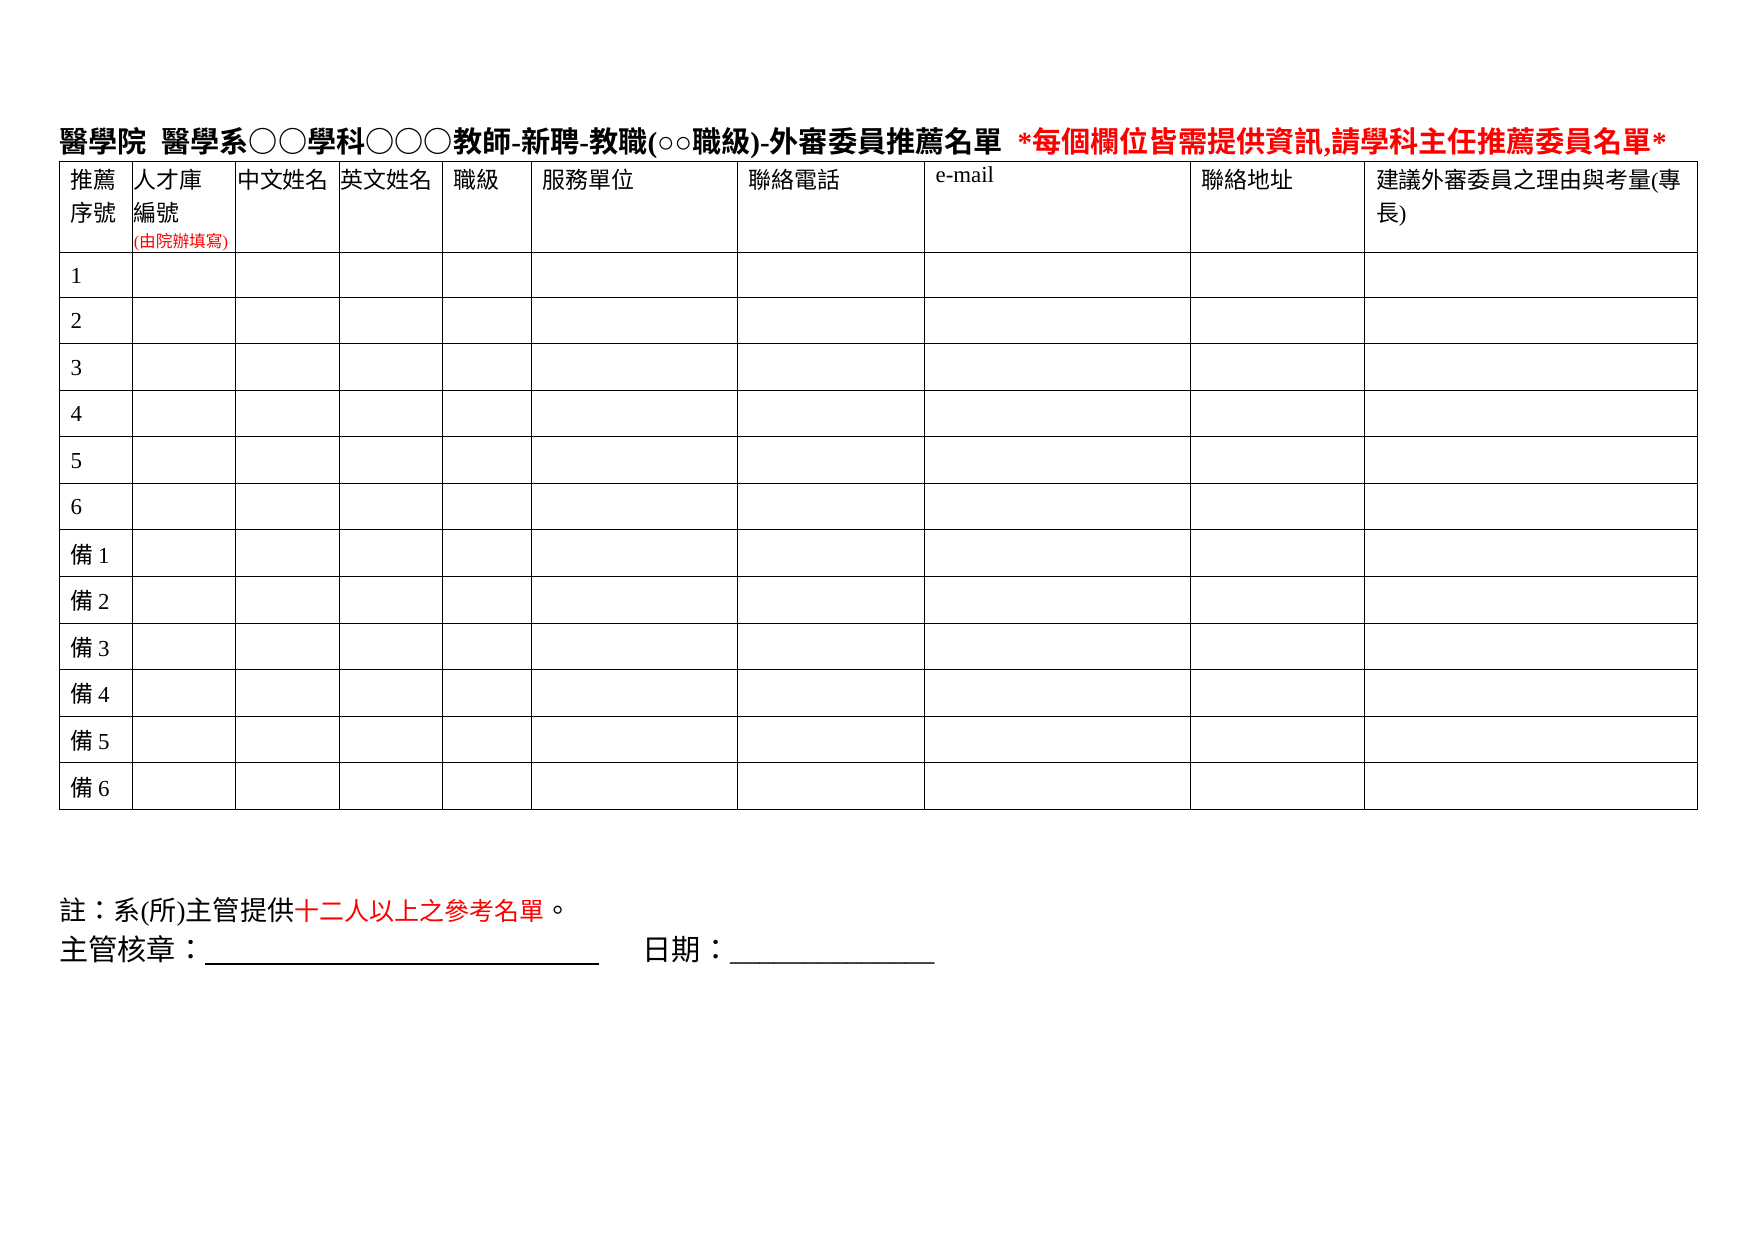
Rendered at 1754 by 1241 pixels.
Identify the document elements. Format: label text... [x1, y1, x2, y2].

table_cell [1191, 344, 1364, 390]
table_cell [1191, 670, 1364, 716]
table_cell [133, 577, 235, 622]
table_cell [443, 298, 531, 343]
table_cell [925, 437, 1190, 483]
table_cell [133, 717, 235, 762]
table_cell [340, 437, 442, 483]
table_cell [1365, 253, 1697, 297]
table_cell [340, 624, 442, 669]
table_cell [738, 344, 924, 390]
table_header 英文姓名 [340, 162, 442, 252]
table_cell [443, 484, 531, 529]
table_cell [236, 437, 339, 483]
table_cell [738, 670, 924, 716]
table_cell [133, 344, 235, 390]
table_cell [1365, 484, 1697, 529]
table_cell [738, 624, 924, 669]
table_cell [1191, 437, 1364, 483]
table_cell [443, 670, 531, 716]
table_cell [532, 530, 737, 576]
text 主管核章： 日期：______________ [59, 928, 1695, 968]
table_cell [133, 253, 235, 297]
table_cell [236, 253, 339, 297]
table_cell [340, 344, 442, 390]
table_header 聯絡電話 [738, 162, 924, 252]
table_cell [443, 717, 531, 762]
table_cell [532, 763, 737, 809]
table_cell 備3 [60, 624, 132, 669]
table_cell [532, 624, 737, 669]
table_cell [443, 763, 531, 809]
table_cell [1365, 391, 1697, 436]
table_cell 備4 [60, 670, 132, 716]
table_cell [1191, 391, 1364, 436]
table_cell [340, 530, 442, 576]
table_cell [443, 253, 531, 297]
table_cell 6 [60, 484, 132, 529]
table_cell [532, 437, 737, 483]
table_cell [340, 484, 442, 529]
table_cell [1365, 670, 1697, 716]
table_cell [925, 344, 1190, 390]
table_cell [1365, 344, 1697, 390]
table_cell [133, 484, 235, 529]
table_header 中文姓名 [236, 162, 339, 252]
table_cell [236, 577, 339, 622]
table_cell [925, 624, 1190, 669]
table_cell [738, 298, 924, 343]
table_cell [1365, 624, 1697, 669]
table_cell [1365, 717, 1697, 762]
table_cell 備1 [60, 530, 132, 576]
table_cell [236, 344, 339, 390]
table_cell [236, 670, 339, 716]
table_cell [738, 763, 924, 809]
table_cell [340, 253, 442, 297]
table_cell [133, 530, 235, 576]
table_cell [236, 391, 339, 436]
table_cell [1191, 624, 1364, 669]
table_cell [738, 437, 924, 483]
table_cell [340, 298, 442, 343]
table_cell [133, 670, 235, 716]
text 醫學院 醫學系○○學科○○○教師-新聘-教職(○○職級)-外審委員推薦名單 *每個欄位皆需提供資訊,請學科主任推薦委員名單* [59, 118, 1695, 161]
table_cell [532, 391, 737, 436]
table_cell 2 [60, 298, 132, 343]
table_cell [925, 484, 1190, 529]
table_header 服務單位 [532, 162, 737, 252]
table_cell [443, 530, 531, 576]
table_cell [340, 717, 442, 762]
table_cell [738, 391, 924, 436]
table_cell [925, 298, 1190, 343]
table_cell [133, 624, 235, 669]
table_cell [1191, 577, 1364, 622]
table_cell [236, 624, 339, 669]
table_cell [1365, 577, 1697, 622]
table_cell [532, 717, 737, 762]
table_cell [925, 577, 1190, 622]
table_cell 1 [60, 253, 132, 297]
table_cell 4 [60, 391, 132, 436]
table_cell 備5 [60, 717, 132, 762]
table_header 人才庫 編號 (由院辦填寫) [133, 162, 235, 252]
table_cell [532, 298, 737, 343]
table_cell [1191, 298, 1364, 343]
table_cell [925, 253, 1190, 297]
text 註：系(所)主管提供十二人以上之參考名單。 [59, 889, 1695, 928]
table_cell [1191, 717, 1364, 762]
table_cell [532, 344, 737, 390]
table_cell [925, 530, 1190, 576]
table_cell [443, 344, 531, 390]
table_cell [236, 763, 339, 809]
table_cell [1191, 763, 1364, 809]
table_cell [532, 577, 737, 622]
table_cell [738, 717, 924, 762]
table_cell [1365, 298, 1697, 343]
table_cell [340, 577, 442, 622]
table_cell [925, 391, 1190, 436]
table_cell [133, 437, 235, 483]
table_cell [532, 253, 737, 297]
table_cell [1365, 763, 1697, 809]
table_cell [340, 763, 442, 809]
table_cell [738, 253, 924, 297]
table_cell [532, 670, 737, 716]
table_cell [133, 298, 235, 343]
table_cell [925, 763, 1190, 809]
table_cell [340, 670, 442, 716]
table_cell [1191, 530, 1364, 576]
table_cell [236, 484, 339, 529]
table_cell [443, 437, 531, 483]
table_cell [236, 530, 339, 576]
table_cell [738, 577, 924, 622]
table_cell [133, 763, 235, 809]
table_header 建議外審委員之理由與考量(專長) [1365, 162, 1697, 252]
table_cell [925, 717, 1190, 762]
table_cell [443, 391, 531, 436]
table_header 聯絡地址 [1191, 162, 1364, 252]
table_cell 備6 [60, 763, 132, 809]
table_cell [1365, 437, 1697, 483]
table_header 推薦 序號 [60, 162, 132, 252]
table_cell [532, 484, 737, 529]
table_cell [443, 577, 531, 622]
table_cell [236, 298, 339, 343]
table_cell [1191, 253, 1364, 297]
table_cell [925, 670, 1190, 716]
table_cell 備2 [60, 577, 132, 622]
table_header 職級 [443, 162, 531, 252]
table_cell 3 [60, 344, 132, 390]
table_cell 5 [60, 437, 132, 483]
table_cell [133, 391, 235, 436]
table_cell [738, 530, 924, 576]
table_cell [738, 484, 924, 529]
table_cell [1191, 484, 1364, 529]
table_cell [340, 391, 442, 436]
table_header e-mail [925, 162, 1190, 252]
table_cell [443, 624, 531, 669]
table_cell [1365, 530, 1697, 576]
table_cell [236, 717, 339, 762]
